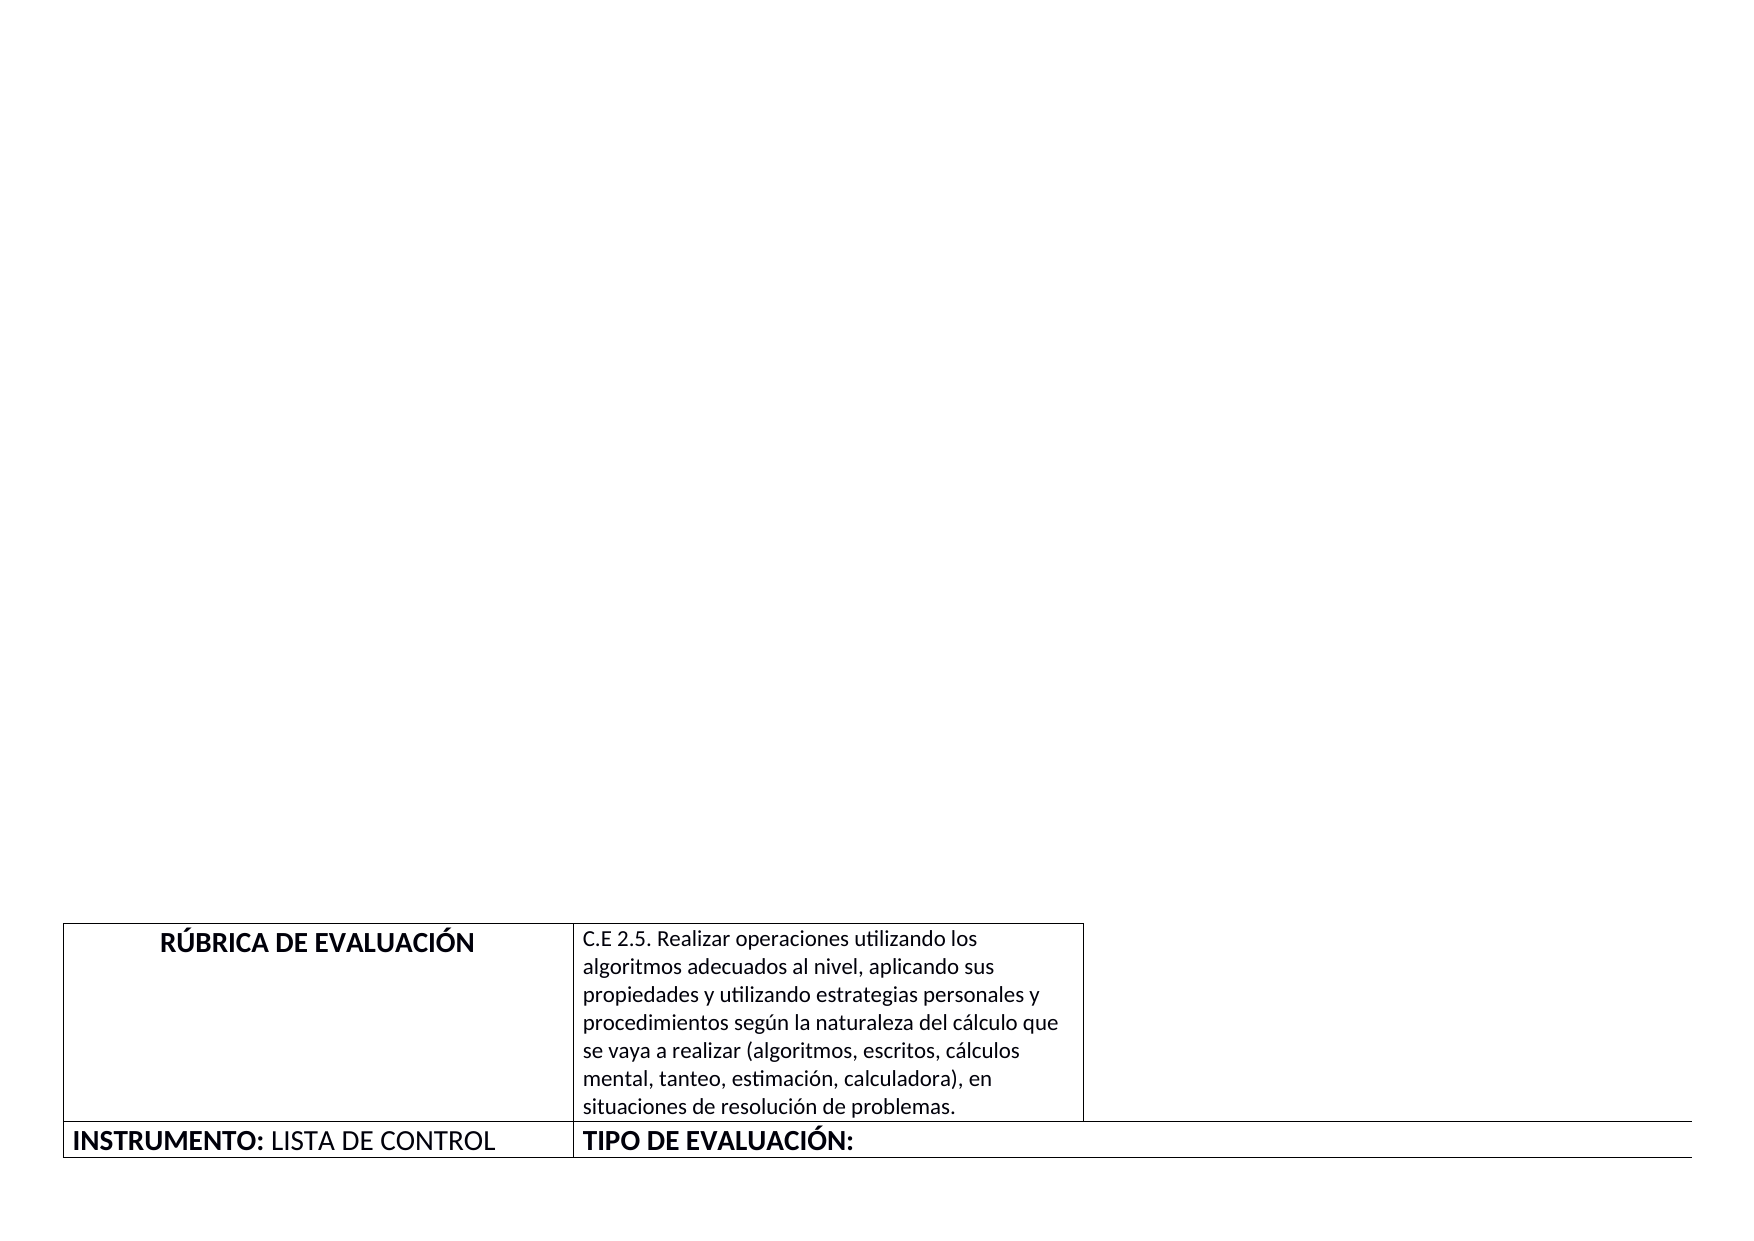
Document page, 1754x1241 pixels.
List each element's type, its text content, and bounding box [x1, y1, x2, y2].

table_cell TIPO DE EVALUACIÓN: [574, 1122, 1692, 1157]
table_header C.E 2.5. Realizar operaciones utilizando los algoritmos adecuados al nivel, aplicando sus propiedades y utilizando estrategias personales y procedimientos según la naturaleza del cálculo que se vaya a realizar (algoritmos, escritos, cálculos mental, tanteo, estimación, calculadora), en situaciones de resolución de problemas. [574, 924, 1083, 1121]
table_cell INSTRUMENTO: LISTA DE CONTROL [64, 1122, 573, 1157]
table_header RÚBRICA DE EVALUACIÓN [64, 924, 573, 1121]
